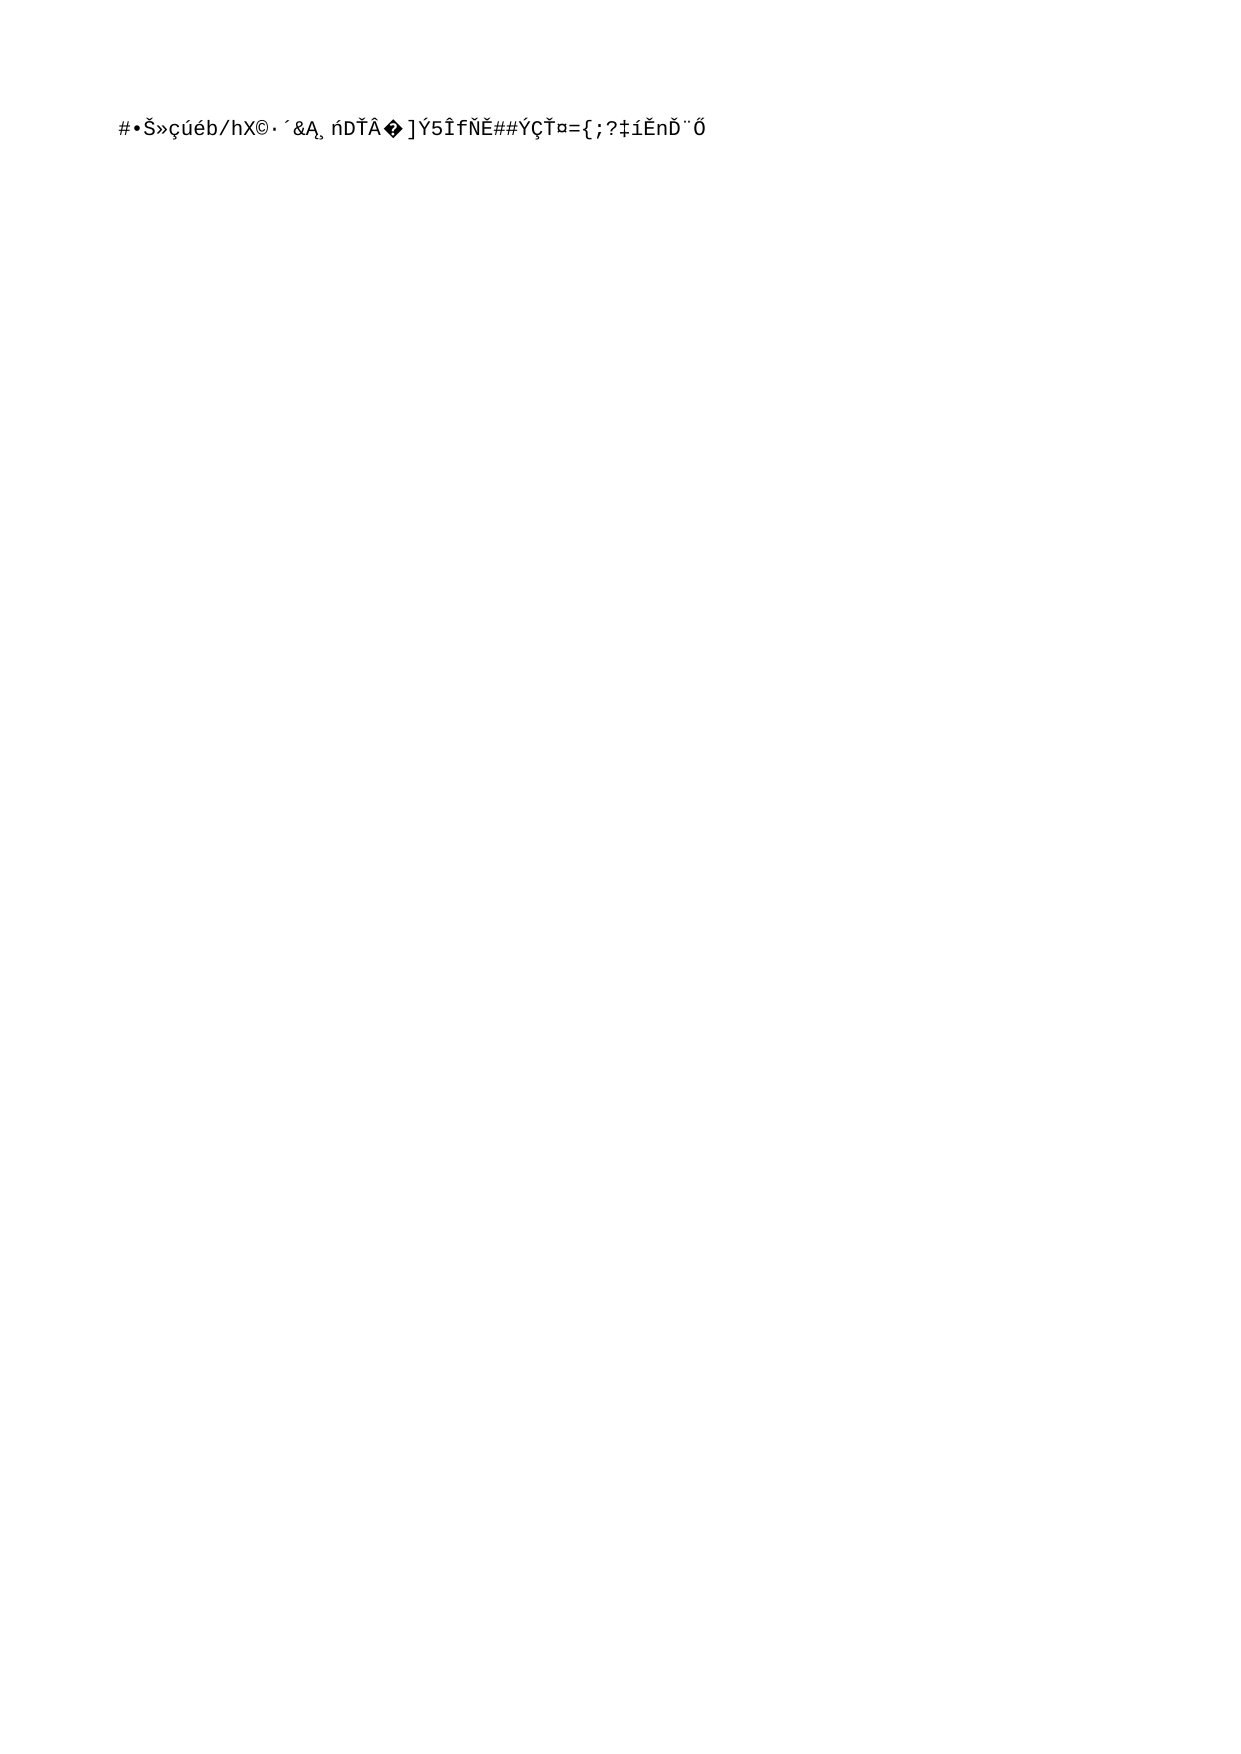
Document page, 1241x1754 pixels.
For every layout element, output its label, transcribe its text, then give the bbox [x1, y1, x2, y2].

text #•Š»çúéb/hX©·´&Ą¸ńDŤÂ�]Ý5ÎfŇĚ##ÝÇŤ¤={;?‡íĚnĎ¨Ő [118, 118, 1122, 142]
